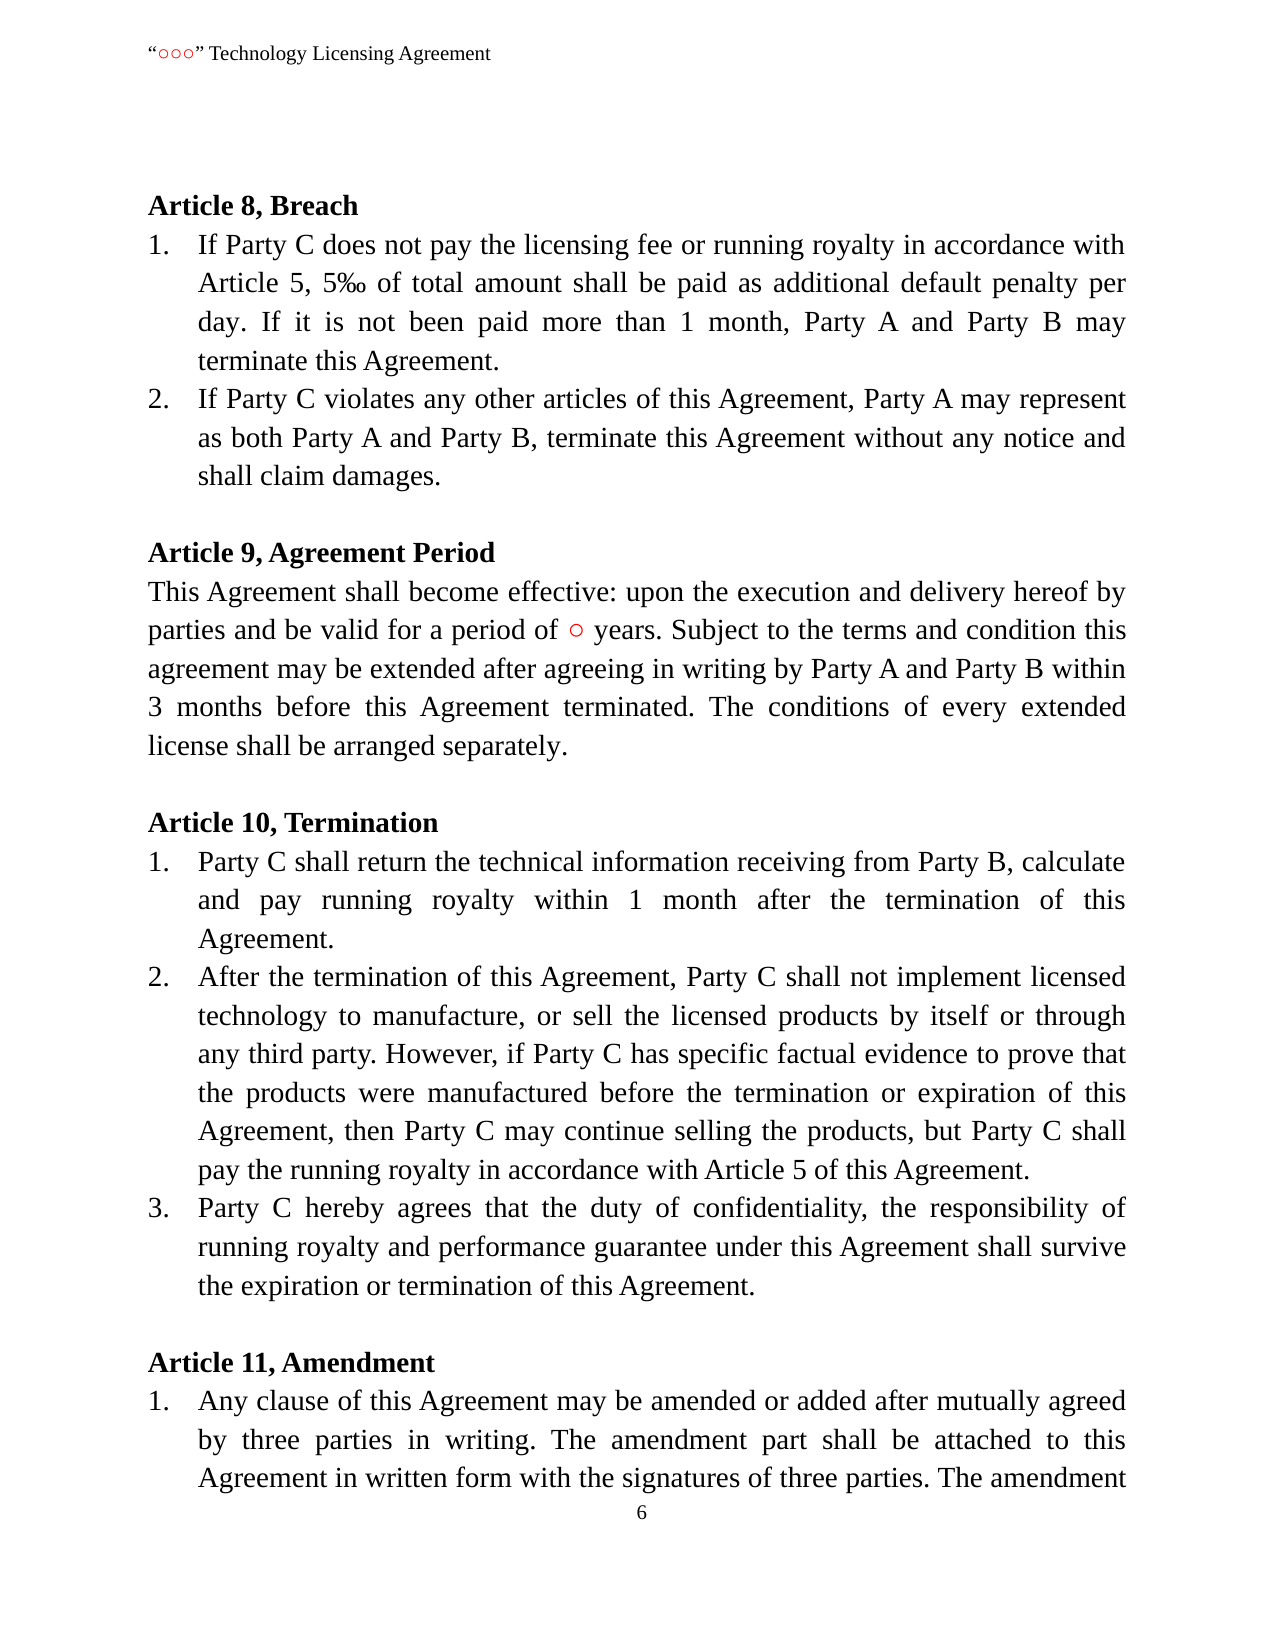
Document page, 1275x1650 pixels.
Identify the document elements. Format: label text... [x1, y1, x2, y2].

list Party C hereby agrees that the duty of confidentiality, the responsibility of running royalty and performance guarantee under this Agreement shall survive the expiration or termination of this Agreement. [148, 1191, 1127, 1301]
list Any clause of this Agreement may be amended or added after mutually agreed by three parties in writing. The amendment part shall be attached to this Agreement in written form with the signatures of three parties. The amendment [148, 1383, 1127, 1494]
text Article 8, Breach [148, 188, 1127, 222]
list If Party C violates any other articles of this Agreement, Party A may represent as both Party A and Party B, terminate this Agreement without any notice and shall claim damages. [148, 381, 1127, 492]
text Article 11, Amendment [148, 1345, 1127, 1378]
text Article 10, Termination [148, 805, 1127, 839]
text Article 9, Agreement Period [148, 535, 1127, 569]
list Party C shall return the technical information receiving from Party B, calculate and pay running royalty within 1 month after the termination of this Agreement. [148, 844, 1127, 954]
text This Agreement shall become effective: upon the execution and delivery hereof by parties and be valid for a period of ○ years. Subject to the terms and condition this agreement may be extended after agreeing in writing by Party A and Party B within 3 months before this Agreement terminated. The conditions of every extended license shall be arranged separately. [148, 574, 1127, 762]
list After the termination of this Agreement, Party C shall not implement licensed technology to manufacture, or sell the licensed products by itself or through any third party. However, if Party C has specific factual evidence to prove that the products were manufactured before the termination or expiration of this Agreement, then Party C may continue selling the products, but Party C shall pay the running royalty in accordance with Article 5 of this Agreement. [148, 959, 1127, 1186]
list If Party C does not pay the licensing fee or running royalty in accordance with Article 5, 5‰ of total amount shall be paid as additional default penalty per day. If it is not been paid more than 1 month, Party A and Party B may terminate this Agreement. [148, 227, 1127, 376]
